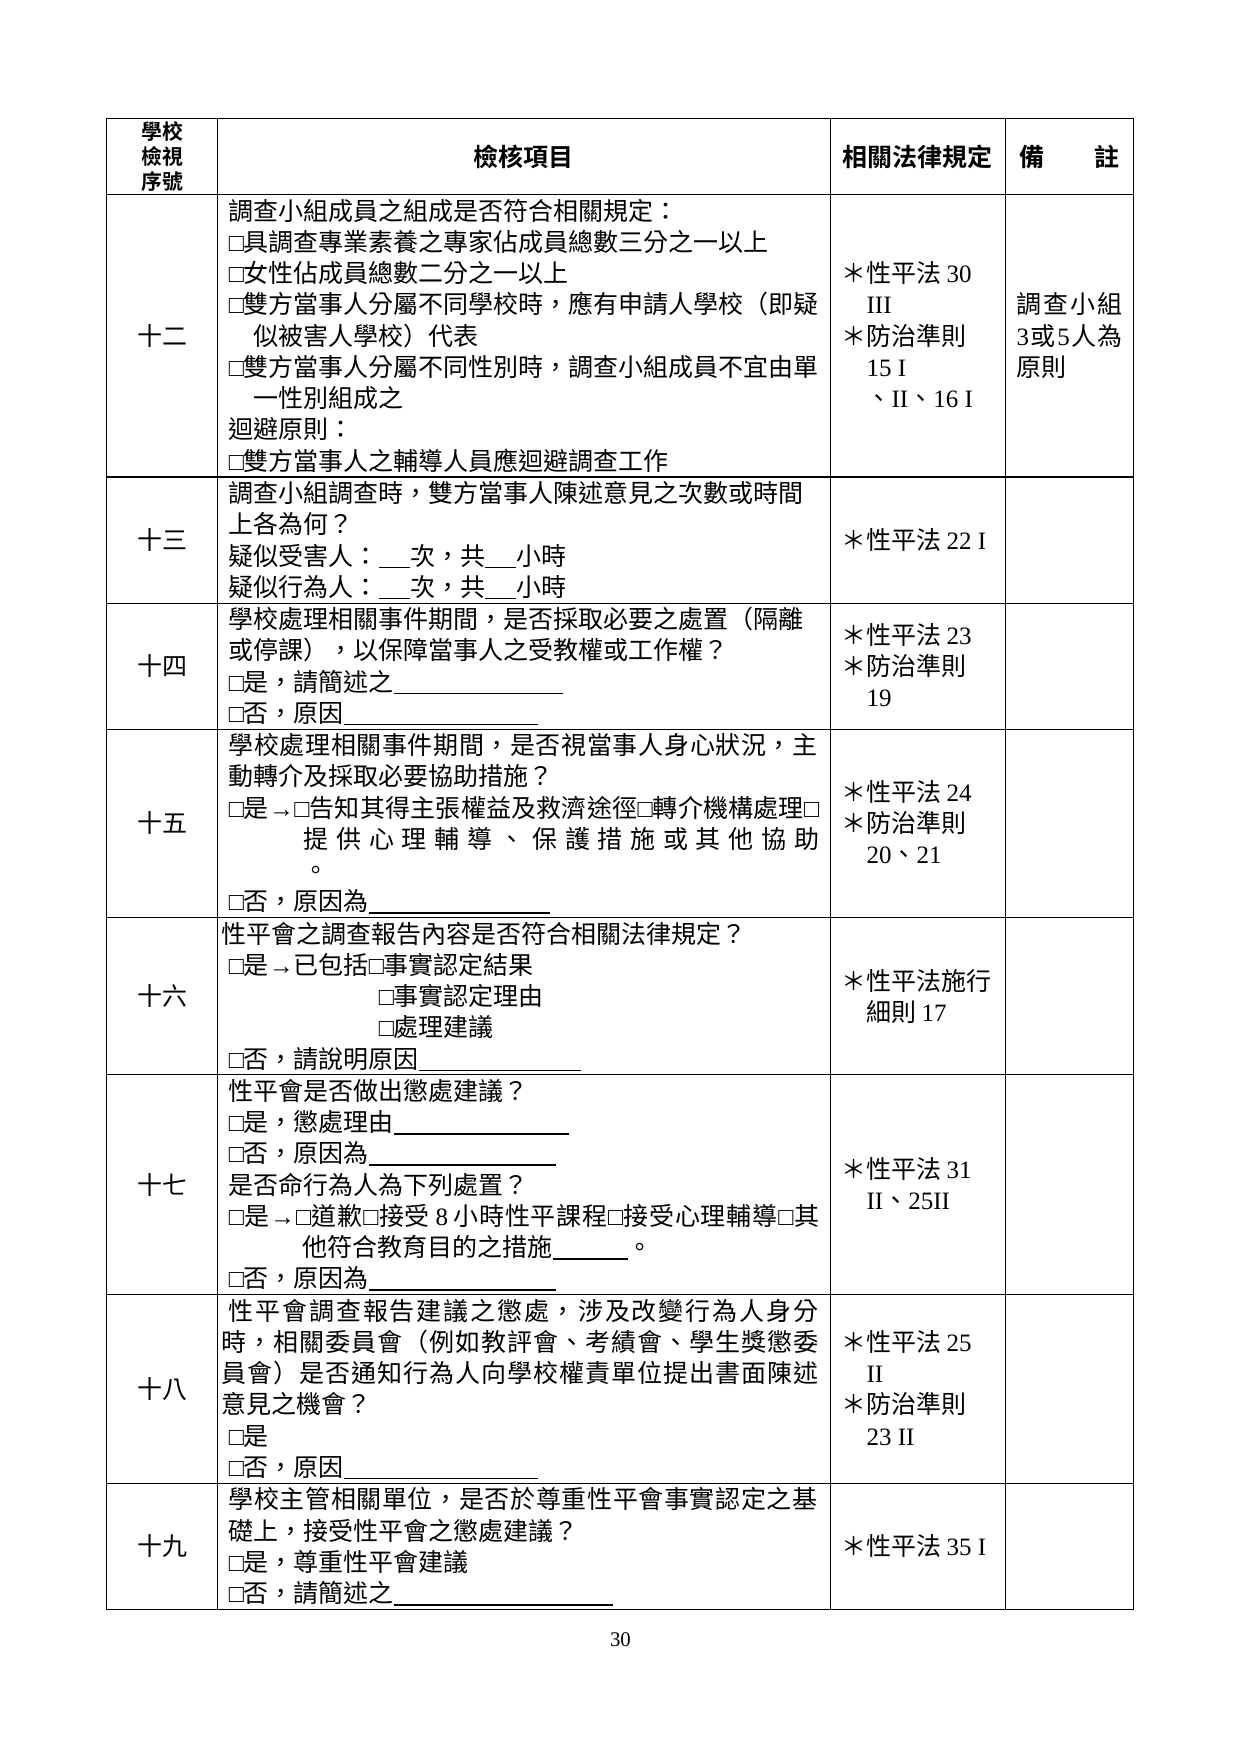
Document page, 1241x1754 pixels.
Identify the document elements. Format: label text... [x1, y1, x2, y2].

table_cell [1006, 1075, 1133, 1294]
table_cell 十七 [107, 1075, 217, 1294]
table_cell ＊性平法31 II、25II [831, 1075, 1005, 1294]
table_cell 調查小組成員之組成是否符合相關規定： □具調查專業素養之專家佔成員總數三分之一以上 □女性佔成員總數二分之一以上 □雙方當事人分屬不同學校時，應有申請人學校（即疑似被害人學校）代表 □雙方當事人分屬不同性別時，調查小組成員不宜由單一性別組成之 迴避原則： □雙方當事人之輔導人員應迴避調查工作 [218, 195, 830, 476]
table_cell [1006, 1295, 1133, 1483]
table_cell [1006, 1484, 1133, 1609]
table_header 相關法律規定 [831, 119, 1005, 194]
table_header 學校 檢視 序號 [107, 119, 217, 194]
table_cell ＊性平法施行細則17 [831, 918, 1005, 1074]
table_cell 學校主管相關單位，是否於尊重性平會事實認定之基礎上，接受性平會之懲處建議？ □是，尊重性平會建議 □否，請簡述之 [218, 1484, 830, 1609]
table_cell 十四 [107, 604, 217, 728]
table_cell 學校處理相關事件期間，是否採取必要之處置（隔離或停課），以保障當事人之受教權或工作權？ □是，請簡述之 □否，原因 [218, 604, 830, 728]
table_cell 十五 [107, 730, 217, 917]
table_cell [1006, 604, 1133, 728]
table_header 備 註 [1006, 119, 1133, 194]
table_cell ＊性平法23 ＊防治準則19 [831, 604, 1005, 728]
table_cell 十三 [107, 478, 217, 602]
table_cell 學校處理相關事件期間，是否視當事人身心狀況，主動轉介及採取必要協助措施？ □是→□告知其得主張權益及救濟途徑□轉介機構處理□提供心理輔導、保護措施或其他協助 。 □否，原因為 [218, 730, 830, 917]
table_cell ＊性平法30 III ＊防治準則15 I、II、16 I [831, 195, 1005, 476]
table_header 檢核項目 [218, 119, 830, 194]
table_cell 性平會是否做出懲處建議？ □是，懲處理由 □否，原因為 是否命行為人為下列處置？ □是→□道歉□接受8小時性平課程□接受心理輔導□其他符合教育目的之措施 。 □否，原因為 [218, 1075, 830, 1294]
table_cell 調查小組調查時，雙方當事人陳述意見之次數或時間上各為何？ 疑似受害人： 次，共 小時 疑似行為人： 次，共 小時 [218, 478, 830, 602]
table_cell 十二 [107, 195, 217, 476]
table_cell 調查小組3或5人為原則 [1006, 195, 1133, 476]
table_cell 性平會調查報告建議之懲處，涉及改變行為人身分時，相關委員會（例如教評會、考績會、學生獎懲委員會）是否通知行為人向學校權責單位提出書面陳述意見之機會？ □是 □否，原因 [218, 1295, 830, 1483]
table_cell 十八 [107, 1295, 217, 1483]
table_cell ＊性平法22 I [831, 478, 1005, 602]
table_cell [1006, 918, 1133, 1074]
table_cell [1006, 730, 1133, 917]
table_cell 十九 [107, 1484, 217, 1609]
table_cell [1006, 478, 1133, 602]
table_cell 十六 [107, 918, 217, 1074]
table_cell ＊性平法24 ＊防治準則20、21 [831, 730, 1005, 917]
table_cell 性平會之調查報告內容是否符合相關法律規定？ □是→已包括□事實認定結果 □事實認定理由 □處理建議 □否，請說明原因 [218, 918, 830, 1074]
table_cell ＊性平法25 II ＊防治準則23 II [831, 1295, 1005, 1483]
table_cell ＊性平法35 I [831, 1484, 1005, 1609]
